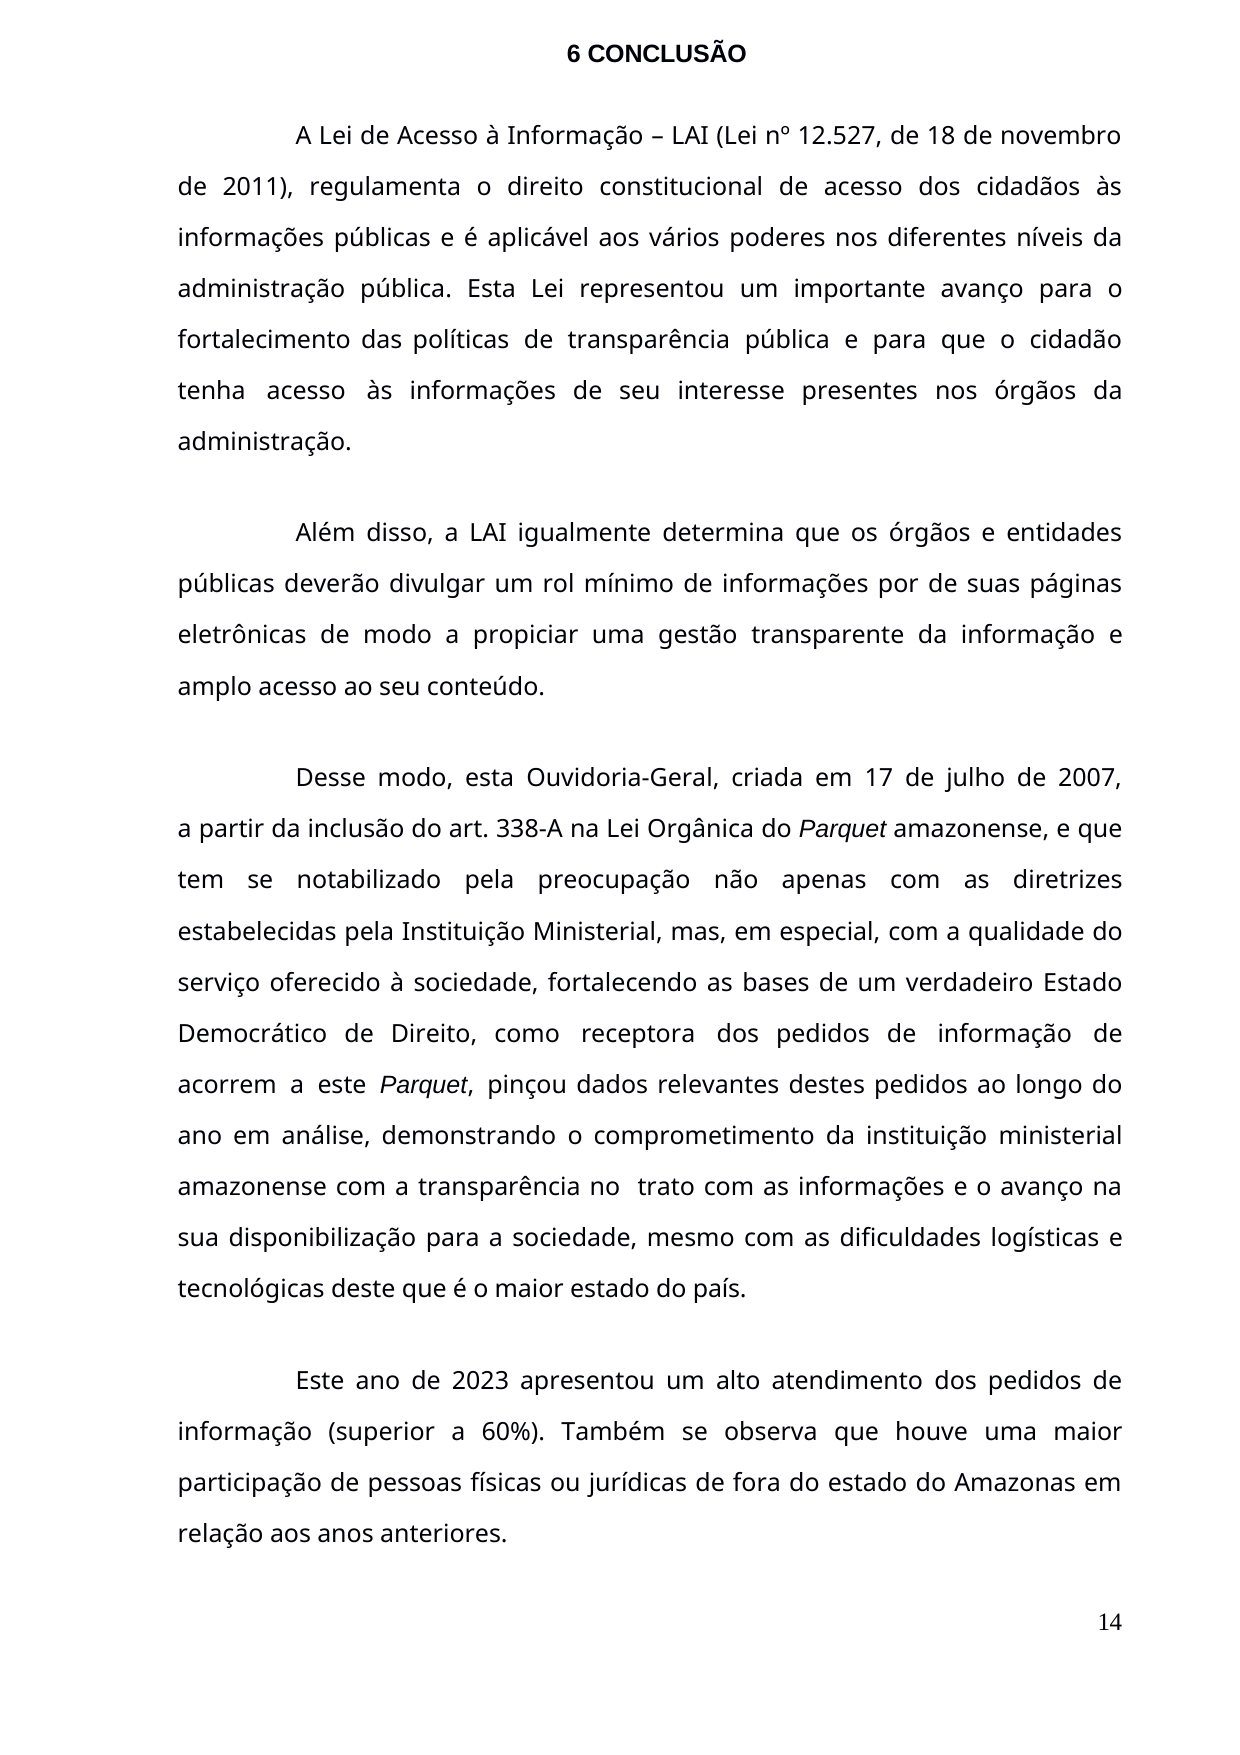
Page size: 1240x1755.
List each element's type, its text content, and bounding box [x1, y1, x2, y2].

text Desse modo, esta Ouvidoria-Geral, criada em 17 de julho de 2007, a partir da inclusão do art. 338-A na Lei Orgânica do Parquet amazonense, e que tem se notabilizado pela preocupação não apenas com as diretrizes estabelecidas pela Instituição Ministerial, mas, em especial, com a qualidade do serviço oferecido à sociedade, fortalecendo as bases de um verdadeiro Estado Democrático de Direito, como receptora dos pedidos de informação de acorrem a este Parquet, pinçou dados relevantes destes pedidos ao longo do ano em análise, demonstrando o comprometimento da instituição ministerial amazonense com a transparência no trato com as informações e o avanço na sua disponibilização para a sociedade, mesmo com as dificuldades logísticas e tecnológicas deste que é o maior estado do país. [177, 760, 1123, 1304]
text Além disso, a LAI igualmente determina que os órgãos e entidades públicas deverão divulgar um rol mínimo de informações por de suas páginas eletrônicas de modo a propiciar uma gestão transparente da informação e amplo acesso ao seu conteúdo. [177, 515, 1123, 702]
text A Lei de Acesso à Informação – LAI (Lei nº 12.527, de 18 de novembro de 2011), regulamenta o direito constitucional de acesso dos cidadãos às informações públicas e é aplicável aos vários poderes nos diferentes níveis da administração pública. Esta Lei representou um importante avanço para o fortalecimento das políticas de transparência pública e para que o cidadão tenha acesso às informações de seu interesse presentes nos órgãos da administração. [177, 117, 1122, 458]
subtitle CONCLUSÃO [177, 38, 1136, 67]
text Este ano de 2023 apresentou um alto atendimento dos pedidos de informação (superior a 60%). Também se observa que houve uma maior participação de pessoas físicas ou jurídicas de fora do estado do Amazonas em relação aos anos anteriores. [177, 1362, 1122, 1549]
